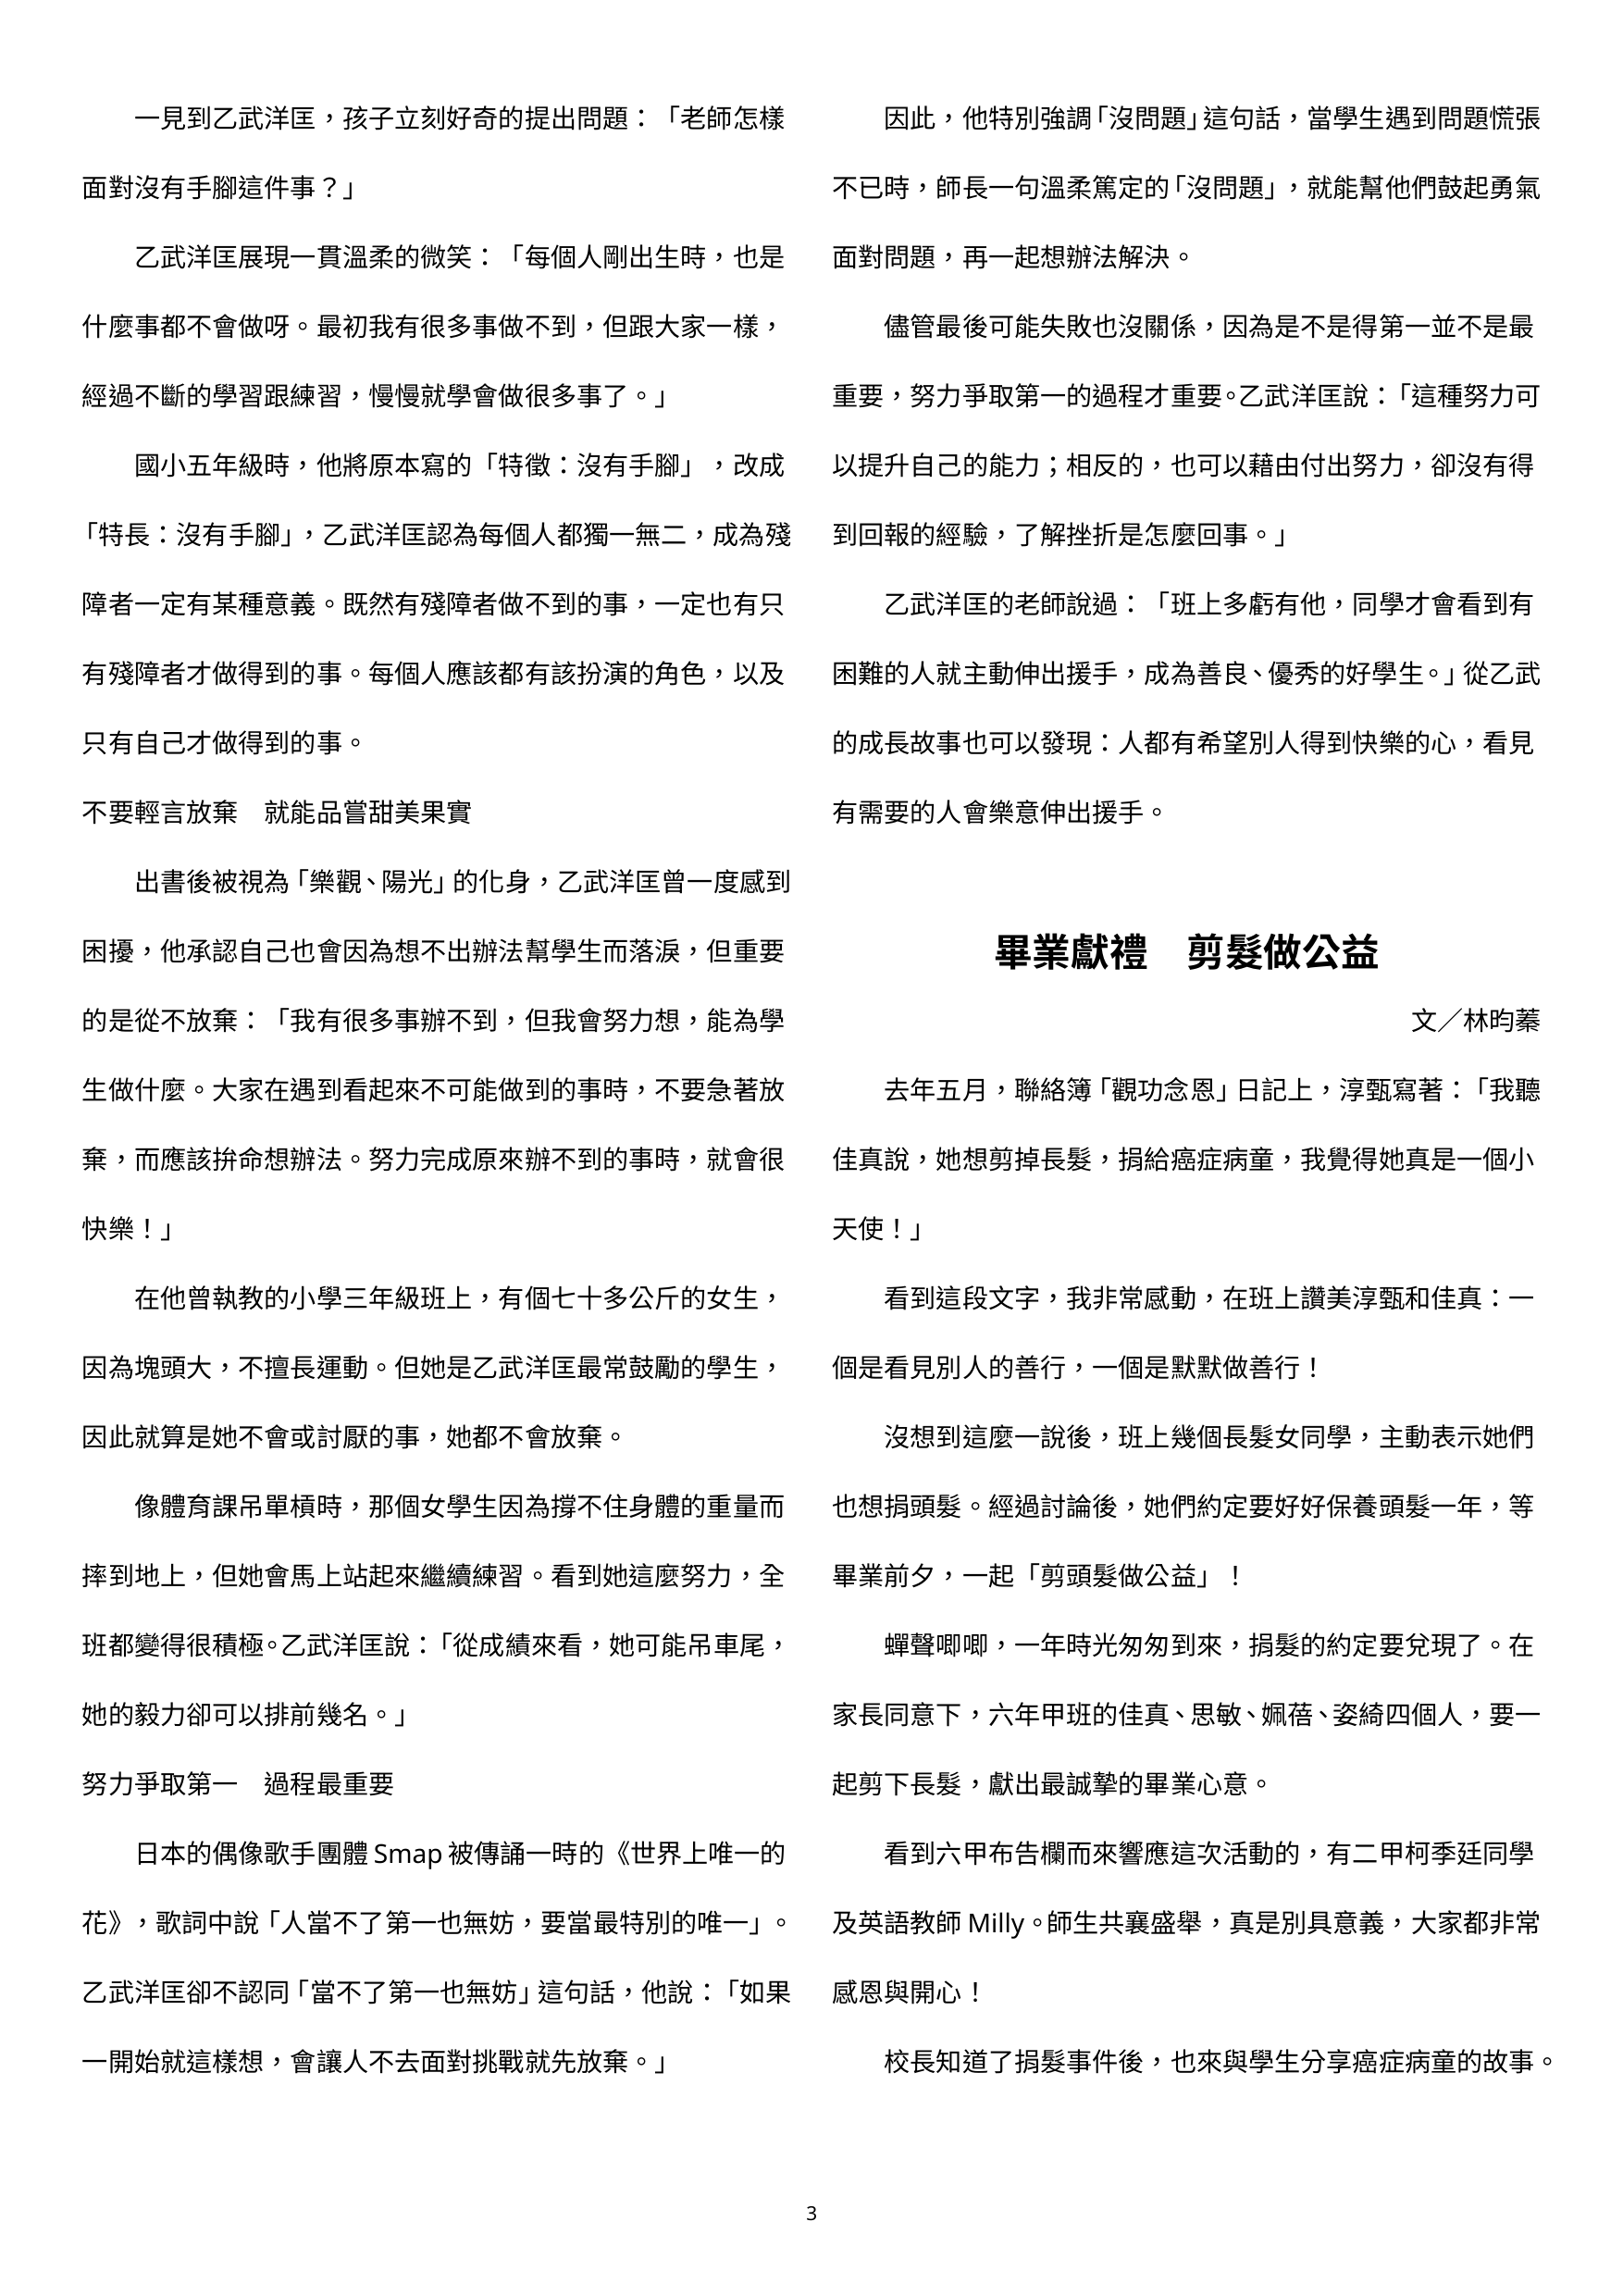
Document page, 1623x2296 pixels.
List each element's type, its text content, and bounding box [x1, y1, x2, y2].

text 一見到乙武洋匡，孩子立刻好奇的提出問題：「老師怎樣面對沒有手腳這件事？」 [82, 82, 791, 221]
text 日本的偶像歌手團體Smap被傳誦一時的《世界上唯一的花》，歌詞中說「人當不了第一也無妨，要當最特別的唯一」。乙武洋匡卻不認同「當不了第一也無妨」這句話，他說：「如果一開始就這樣想，會讓人不去面對挑戰就先放棄。」 [82, 1818, 791, 2095]
text 像體育課吊單槓時，那個女學生因為撐不住身體的重量而摔到地上，但她會馬上站起來繼續練習。看到她這麼努力，全班都變得很積極。乙武洋匡說：「從成績來看，她可能吊車尾，她的毅力卻可以排前幾名。」 [82, 1471, 791, 1748]
text 去年五月，聯絡簿「觀功念恩」日記上，淳甄寫著：「我聽佳真說，她想剪掉長髮，捐給癌症病童，我覺得她真是一個小天使！」 [832, 1054, 1541, 1262]
text 出書後被視為「樂觀、陽光」的化身，乙武洋匡曾一度感到困擾，他承認自己也會因為想不出辦法幫學生而落淚，但重要的是從不放棄：「我有很多事辦不到，但我會努力想，能為學生做什麼。大家在遇到看起來不可能做到的事時，不要急著放棄，而應該拚命想辦法。努力完成原來辦不到的事時，就會很快樂！」 [82, 846, 791, 1262]
text 文／林昀蓁 [832, 985, 1541, 1054]
text 因此，他特別強調「沒問題」這句話，當學生遇到問題慌張不已時，師長一句溫柔篤定的「沒問題」，就能幫他們鼓起勇氣面對問題，再一起想辦法解決。 [832, 82, 1541, 291]
text 儘管最後可能失敗也沒關係，因為是不是得第一並不是最重要，努力爭取第一的過程才重要。乙武洋匡說：「這種努力可以提升自己的能力；相反的，也可以藉由付出努力，卻沒有得到回報的經驗，了解挫折是怎麼回事。」 [832, 291, 1541, 568]
text 乙武洋匡的老師說過：「班上多虧有他，同學才會看到有困難的人就主動伸出援手，成為善良、優秀的好學生。」從乙武的成長故事也可以發現：人都有希望別人得到快樂的心，看見有需要的人會樂意伸出援手。 [832, 568, 1541, 846]
text 畢業獻禮 剪髮做公益 [832, 915, 1541, 985]
text 沒想到這麼一說後，班上幾個長髮女同學，主動表示她們也想捐頭髮。經過討論後，她們約定要好好保養頭髮一年，等畢業前夕，一起「剪頭髮做公益」！ [832, 1401, 1541, 1609]
text 看到六甲布告欄而來響應這次活動的，有二甲柯季廷同學及英語教師Milly。師生共襄盛舉，真是別具意義，大家都非常感恩與開心！ [832, 1818, 1541, 2026]
text 努力爭取第一 過程最重要 [82, 1748, 791, 1818]
text 國小五年級時，他將原本寫的「特徵：沒有手腳」，改成「特長：沒有手腳」，乙武洋匡認為每個人都獨一無二，成為殘障者一定有某種意義。既然有殘障者做不到的事，一定也有只有殘障者才做得到的事。每個人應該都有該扮演的角色，以及只有自己才做得到的事。 [82, 429, 791, 776]
text 蟬聲唧唧，一年時光匆匆到來，捐髮的約定要兌現了。在家長同意下，六年甲班的佳真、思敏、姵蓓、姿綺四個人，要一起剪下長髮，獻出最誠摯的畢業心意。 [832, 1609, 1541, 1818]
text 不要輕言放棄 就能品嘗甜美果實 [82, 776, 791, 846]
text 乙武洋匡展現一貫溫柔的微笑：「每個人剛出生時，也是什麼事都不會做呀。最初我有很多事做不到，但跟大家一樣，經過不斷的學習跟練習，慢慢就學會做很多事了。」 [82, 221, 791, 429]
text 在他曾執教的小學三年級班上，有個七十多公斤的女生，因為塊頭大，不擅長運動。但她是乙武洋匡最常鼓勵的學生，因此就算是她不會或討厭的事，她都不會放棄。 [82, 1262, 791, 1471]
text 校長知道了捐髮事件後，也來與學生分享癌症病童的故事。 [832, 2026, 1541, 2095]
text 看到這段文字，我非常感動，在班上讚美淳甄和佳真：一個是看見別人的善行，一個是默默做善行！ [832, 1262, 1541, 1401]
